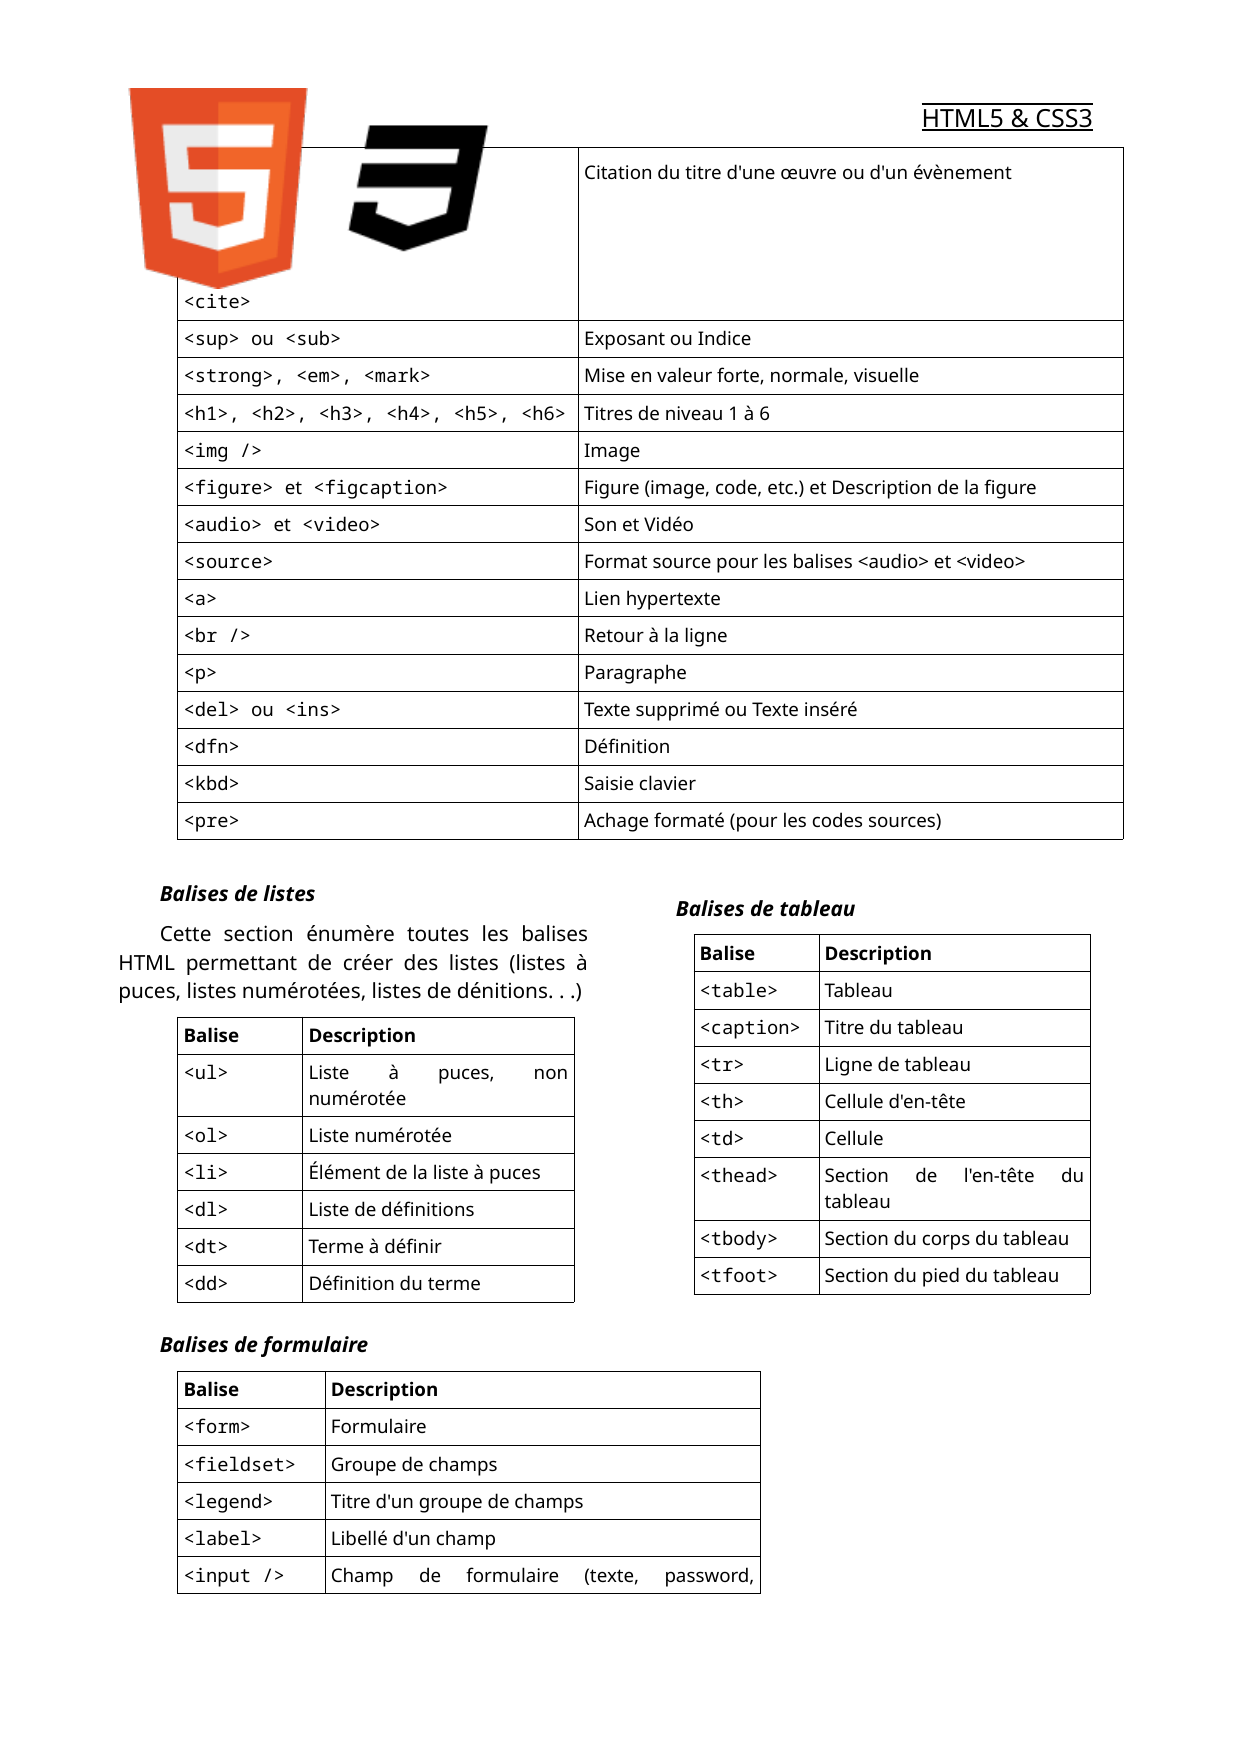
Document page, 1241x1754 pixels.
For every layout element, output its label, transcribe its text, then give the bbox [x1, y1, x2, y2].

table_header Description [326, 1372, 760, 1408]
table_cell Section du pied du tableau [820, 1258, 1090, 1294]
table_cell Titres de niveau 1 à 6 [579, 395, 1123, 431]
table_cell <cite> [178, 289, 578, 320]
table_cell Exposant ou Indice [579, 321, 1123, 357]
table_cell <kbd> [178, 766, 578, 802]
table_cell Section du corps du tableau [820, 1221, 1090, 1257]
picture [118, 88, 519, 289]
table_cell <label> [178, 1520, 325, 1556]
table_cell Texte supprimé ou Texte inséré [579, 692, 1123, 728]
table_cell <tr> [695, 1047, 819, 1083]
text Balises de listes [118, 879, 1122, 908]
table_cell Champ de formulaire (texte, password, [326, 1557, 760, 1593]
table_header Balise [178, 1018, 302, 1054]
table_cell Retour à la ligne [579, 617, 1123, 653]
table_cell Liste numérotée [303, 1117, 574, 1153]
table_cell <img /> [178, 432, 578, 468]
table_cell <ol> [178, 1117, 302, 1153]
table_cell Terme à définir [303, 1229, 574, 1264]
table_cell Format source pour les balises <audio> et <video> [579, 543, 1123, 579]
table_header Balise [178, 1372, 325, 1408]
table_cell Définition [579, 729, 1123, 765]
table_cell <td> [695, 1121, 819, 1157]
table_header Balise [695, 935, 819, 971]
table_cell Saisie clavier [579, 766, 1123, 802]
table_cell <audio> et <video> [178, 506, 578, 542]
table_cell Citation du titre d'une œuvre ou d'un évènement [579, 148, 1123, 320]
table_cell Cellule d'en-tête [820, 1084, 1090, 1120]
text Balises de tableau [634, 894, 1122, 923]
table_cell Définition du terme [303, 1266, 574, 1302]
table_cell Figure (image, code, etc.) et Description de la figure [579, 469, 1123, 505]
text Cette section énumère toutes les balises HTML permettant de créer des listes (listes à puces, listes numérotées, listes de dénitions. . .) [118, 919, 589, 1005]
table_cell <dt> [178, 1229, 302, 1264]
table_cell Liste à puces, non numérotée [303, 1055, 574, 1116]
table_cell Mise en valeur forte, normale, visuelle [579, 358, 1123, 394]
table_cell <a> [178, 580, 578, 616]
table_cell Groupe de champs [326, 1446, 760, 1482]
table_cell Élément de la liste à puces [303, 1154, 574, 1190]
table_cell <strong>, <em>, <mark> [178, 358, 578, 394]
table_cell Titre d'un groupe de champs [326, 1483, 760, 1519]
table_cell <legend> [178, 1483, 325, 1519]
table_cell <br /> [178, 617, 578, 653]
table_cell <thead> [695, 1158, 819, 1219]
table_cell <fieldset> [178, 1446, 325, 1482]
table_cell <figure> et <figcaption> [178, 469, 578, 505]
table_cell Paragraphe [579, 655, 1123, 691]
table_cell <table> [695, 972, 819, 1008]
table_header Description [303, 1018, 574, 1054]
table_cell <p> [178, 655, 578, 691]
table_cell Titre du tableau [820, 1010, 1090, 1046]
table_cell <dfn> [178, 729, 578, 765]
table_cell <tfoot> [695, 1258, 819, 1294]
table_cell <input /> [178, 1557, 325, 1593]
table_cell Lien hypertexte [579, 580, 1123, 616]
table_cell Tableau [820, 972, 1090, 1008]
table_cell <sup> ou <sub> [178, 321, 578, 357]
table_cell Libellé d'un champ [326, 1520, 760, 1556]
table_cell Ligne de tableau [820, 1047, 1090, 1083]
table_cell <del> ou <ins> [178, 692, 578, 728]
text Balises de formulaire [118, 1331, 1122, 1359]
table_cell <source> [178, 543, 578, 579]
table_cell <ul> [178, 1055, 302, 1116]
table_cell <h1>, <h2>, <h3>, <h4>, <h5>, <h6> [178, 395, 578, 431]
table_cell <caption> [695, 1010, 819, 1046]
table_cell <dd> [178, 1266, 302, 1302]
table_cell <th> [695, 1084, 819, 1120]
text [634, 923, 1122, 1322]
table_cell <li> [178, 1154, 302, 1190]
table_cell <form> [178, 1409, 325, 1445]
table_cell Section de l'en-tête du tableau [820, 1158, 1090, 1219]
table_cell Achage formaté (pour les codes sources) [579, 803, 1123, 839]
table_cell Formulaire [326, 1409, 760, 1445]
table_cell <pre> [178, 803, 578, 839]
table_cell <dl> [178, 1191, 302, 1227]
table_cell Image [579, 432, 1123, 468]
table_cell <tbody> [695, 1221, 819, 1257]
table_cell Cellule [820, 1121, 1090, 1157]
table_cell [519, 148, 578, 288]
table_cell Son et Vidéo [579, 506, 1123, 542]
table_cell Liste de définitions [303, 1191, 574, 1227]
table_header Description [820, 935, 1090, 971]
